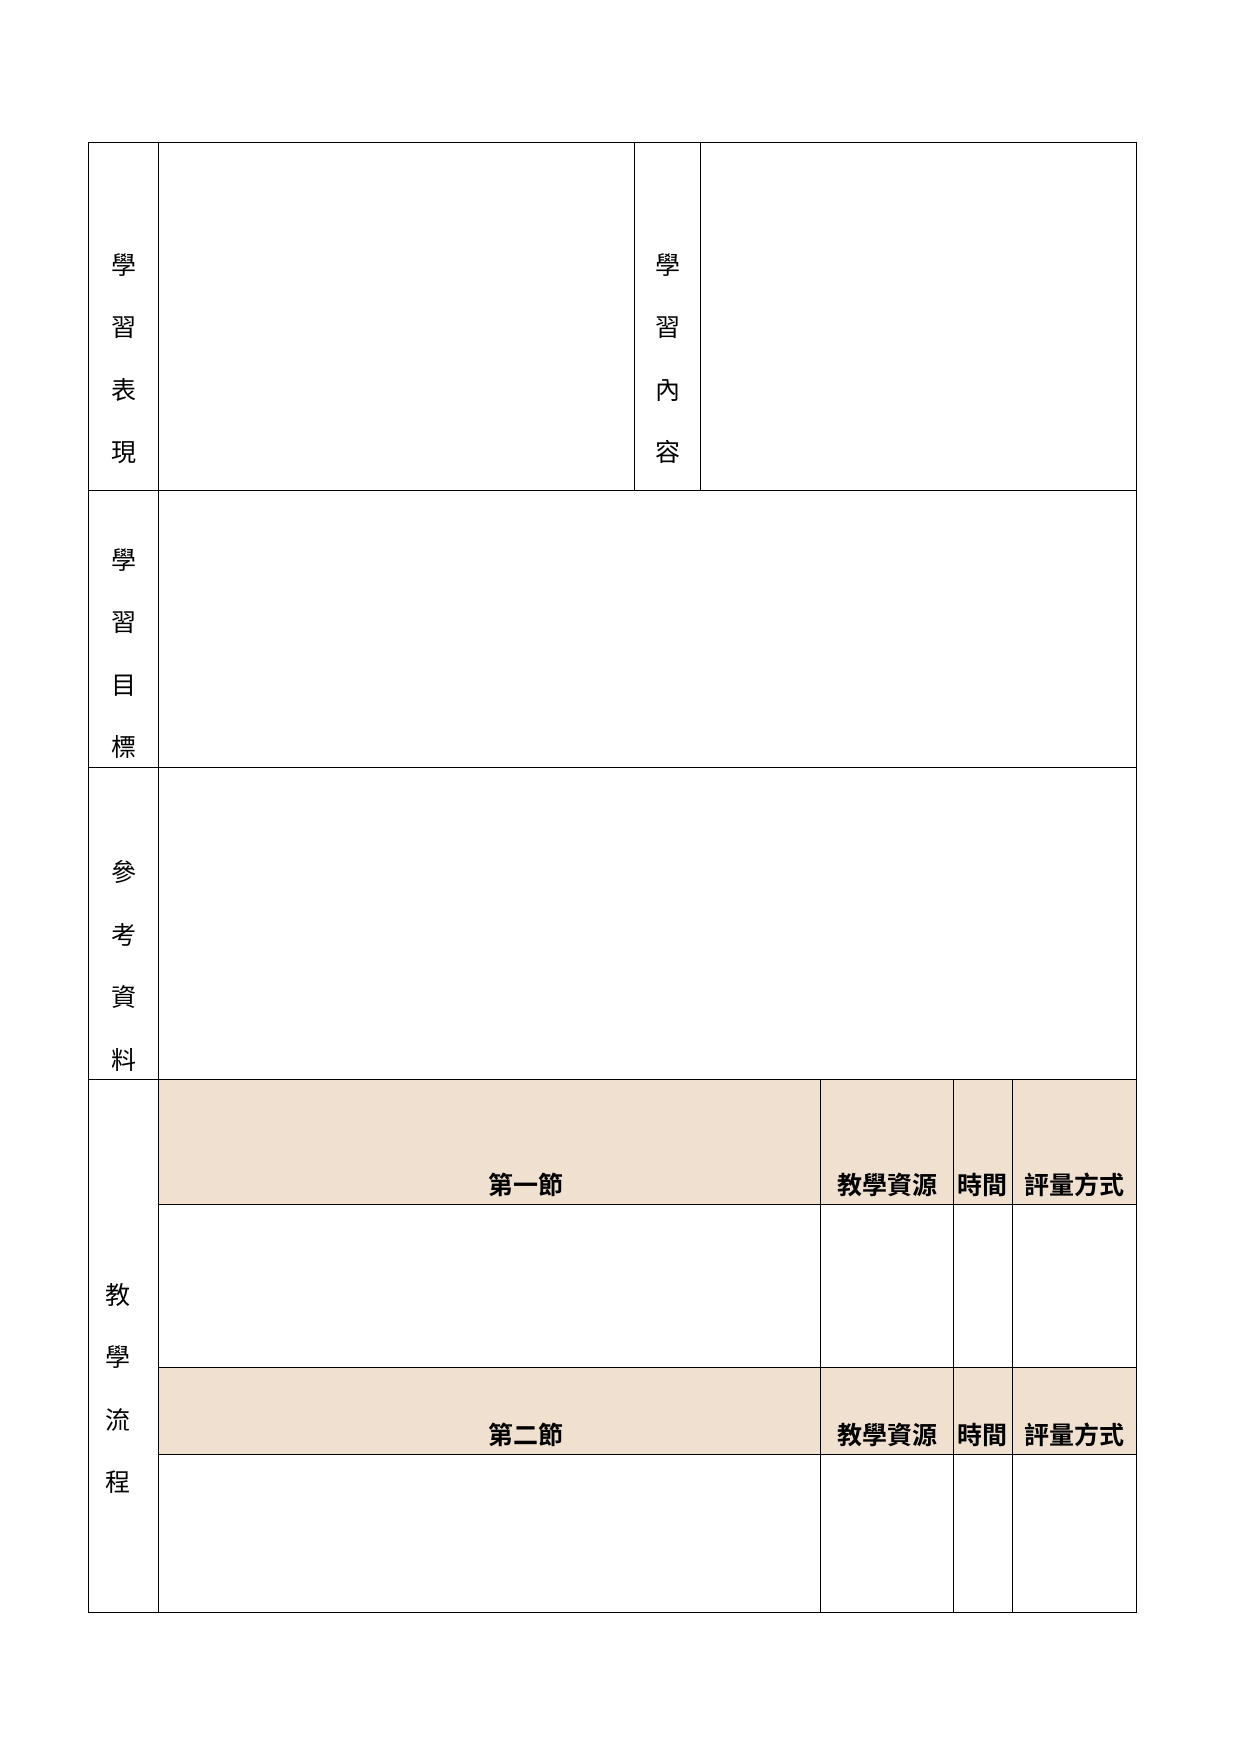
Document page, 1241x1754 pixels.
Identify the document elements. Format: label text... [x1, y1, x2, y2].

table_cell 學習內容 [635, 143, 700, 490]
table_cell 第一節 [159, 1080, 820, 1204]
table_cell 教學資源 [821, 1368, 953, 1454]
table_cell 評量方式 [1013, 1080, 1136, 1204]
table_cell 評量方式 [1013, 1368, 1136, 1454]
table_cell 學習目標 [89, 491, 158, 767]
table_cell [159, 1455, 820, 1612]
table_cell 學習表現 [89, 143, 158, 490]
table_cell [159, 768, 1136, 1079]
table_cell 參考 資料 [89, 768, 158, 1079]
table_cell 教學資源 [821, 1080, 953, 1204]
table_cell [159, 143, 634, 490]
table_cell 教學流程 [89, 1080, 158, 1612]
table_cell [159, 1205, 820, 1367]
table_cell 時間 [954, 1080, 1012, 1204]
table_cell [954, 1455, 1012, 1612]
table_cell 第二節 [159, 1368, 820, 1454]
table_cell [1013, 1205, 1136, 1367]
table_cell [821, 1205, 953, 1367]
table_cell [701, 143, 1136, 490]
table_cell [1013, 1455, 1136, 1612]
table_cell [159, 491, 1136, 767]
table_cell [821, 1455, 953, 1612]
table_cell [954, 1205, 1012, 1367]
table_cell 時間 [954, 1368, 1012, 1454]
